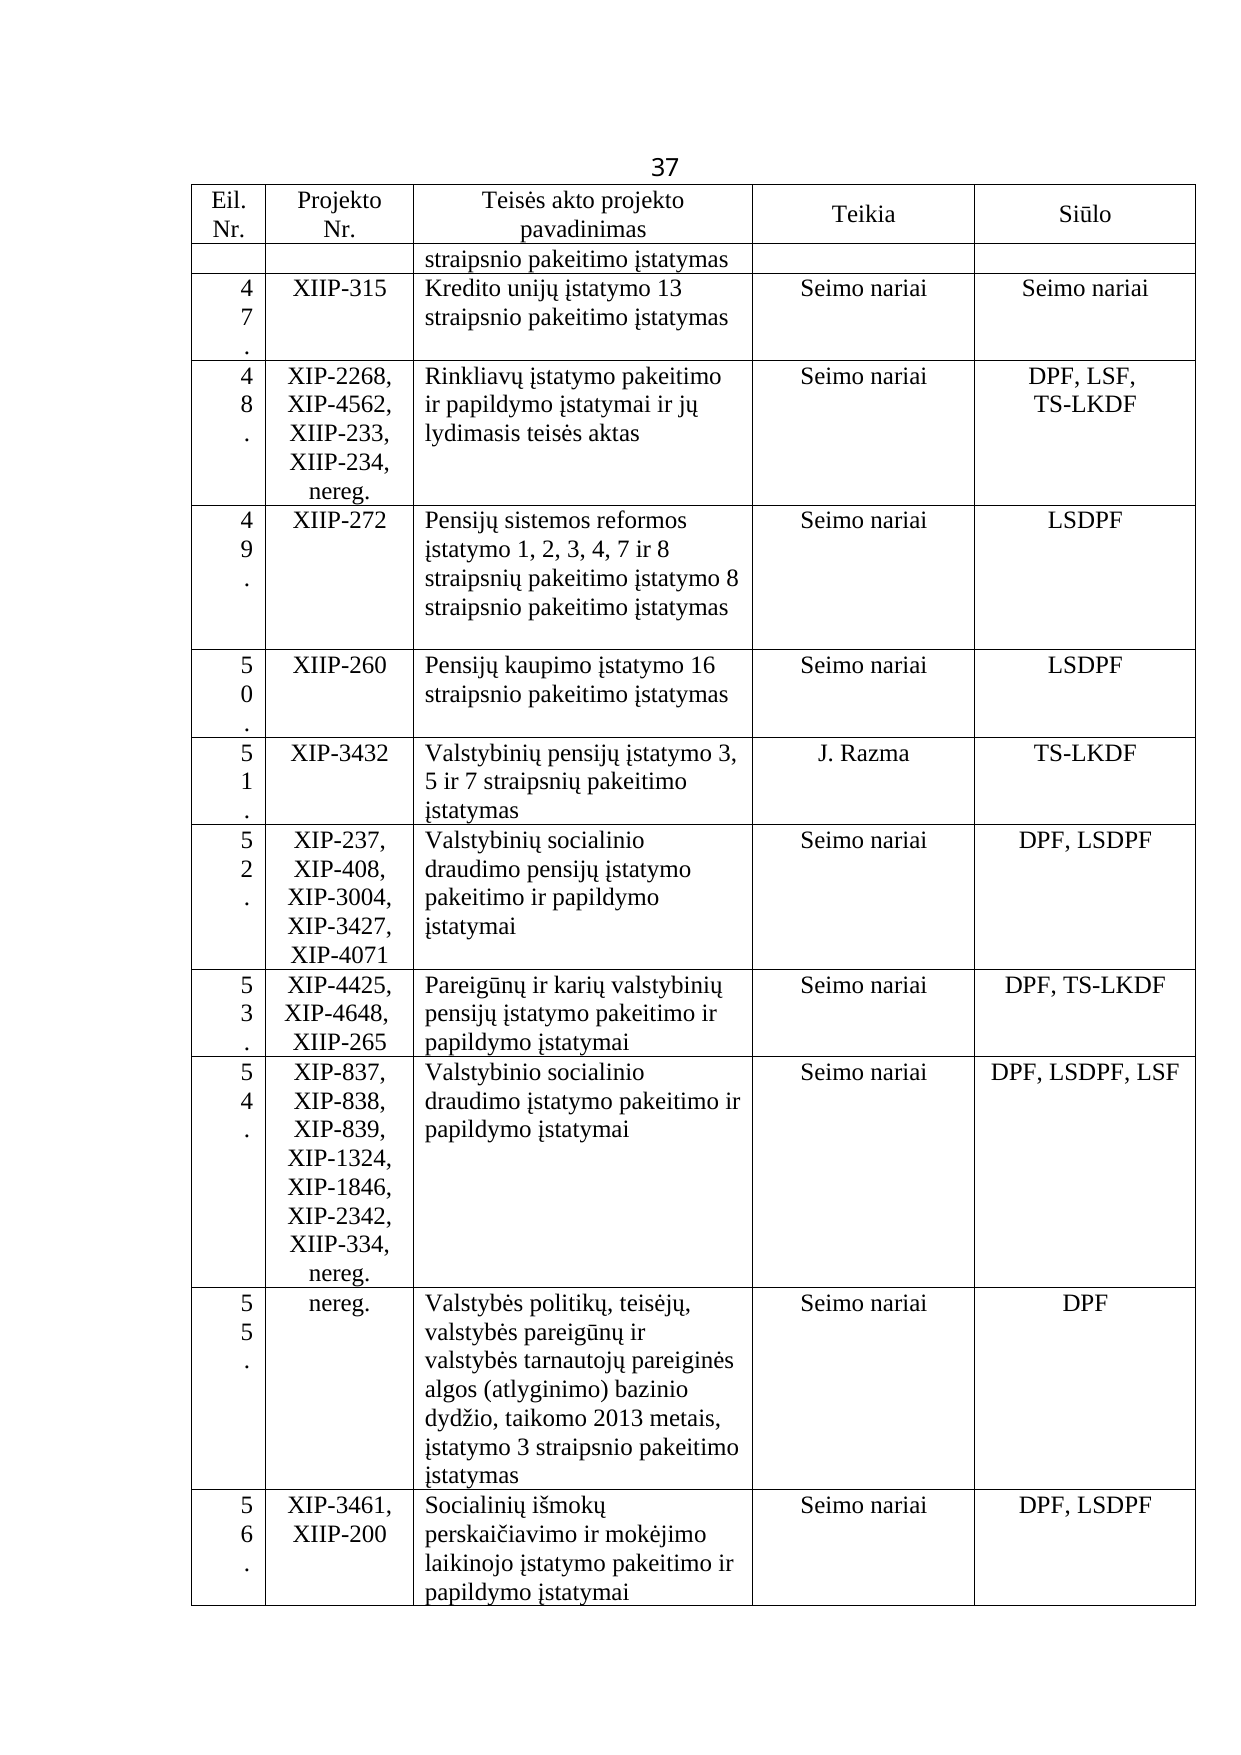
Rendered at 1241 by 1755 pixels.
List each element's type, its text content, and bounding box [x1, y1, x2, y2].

table_cell XIP-837, XIP-838, XIP-839, XIP-1324, XIP-1846, XIP-2342, XIIP-334, nereg. [266, 1057, 413, 1287]
table_cell [192, 738, 265, 824]
table_cell XIIP-272 [266, 506, 413, 649]
table_cell LSDPF [975, 650, 1195, 737]
table_header Eil. Nr. [192, 185, 265, 243]
table_cell XIIP-260 [266, 650, 413, 737]
table_cell [192, 244, 265, 272]
table_cell [192, 506, 265, 649]
table_cell [192, 970, 265, 1056]
table_cell DPF, LSDPF [975, 825, 1195, 969]
table_cell XIP-2268, XIP-4562, XIIP-233, XIIP-234, nereg. [266, 361, 413, 504]
table_cell Seimo nariai [753, 825, 974, 969]
table_cell XIP-4425, XIP-4648, XIIP-265 [266, 970, 413, 1056]
table_cell XIP-3432 [266, 738, 413, 824]
table_cell Kredito unijų įstatymo 13 straipsnio pakeitimo įstatymas [414, 274, 752, 360]
table_cell Valstybinių socialinio draudimo pensijų įstatymo pakeitimo ir papildymo įstatymai [414, 825, 752, 969]
table_cell Valstybinio socialinio draudimo įstatymo pakeitimo ir papildymo įstatymai [414, 1057, 752, 1287]
table_cell J. Razma [753, 738, 974, 824]
table_cell Seimo nariai [753, 506, 974, 649]
table_header Siūlo [975, 185, 1195, 243]
table_header Teisės akto projekto pavadinimas [414, 185, 752, 243]
table_cell XIP-237, XIP-408, XIP-3004, XIP-3427, XIP-4071 [266, 825, 413, 969]
table_cell Valstybės politikų, teisėjų, valstybės pareigūnų ir valstybės tarnautojų pareiginės algos (atlyginimo) bazinio dydžio, taikomo 2013 metais, įstatymo 3 straipsnio pakeitimo įstatymas [414, 1288, 752, 1489]
table_cell DPF, LSF, TS-LKDF [975, 361, 1195, 504]
table_cell straipsnio pakeitimo įstatymas [414, 244, 752, 272]
table_cell XIIP-315 [266, 274, 413, 360]
table_cell Socialinių išmokų perskaičiavimo ir mokėjimo laikinojo įstatymo pakeitimo ir papildymo įstatymai [414, 1490, 752, 1605]
table_cell [192, 1057, 265, 1287]
table_cell Seimo nariai [753, 1288, 974, 1489]
table_cell [192, 1490, 265, 1605]
table_cell Valstybinių pensijų įstatymo 3, 5 ir 7 straipsnių pakeitimo įstatymas [414, 738, 752, 824]
table_cell Seimo nariai [753, 274, 974, 360]
table_cell Pensijų kaupimo įstatymo 16 straipsnio pakeitimo įstatymas [414, 650, 752, 737]
table_cell Pareigūnų ir karių valstybinių pensijų įstatymo pakeitimo ir papildymo įstatymai [414, 970, 752, 1056]
table_header Teikia [753, 185, 974, 243]
table_cell [192, 274, 265, 360]
table_cell [192, 650, 265, 737]
table_cell Seimo nariai [753, 970, 974, 1056]
table_cell Seimo nariai [753, 1057, 974, 1287]
table_header Projekto Nr. [266, 185, 413, 243]
table_cell nereg. [266, 1288, 413, 1489]
table_cell Seimo nariai [753, 1490, 974, 1605]
table_cell DPF, LSDPF [975, 1490, 1195, 1605]
table_cell [192, 825, 265, 969]
table_cell DPF, LSDPF, LSF [975, 1057, 1195, 1287]
table_cell [753, 244, 974, 272]
table_cell [975, 244, 1195, 272]
table_cell [266, 244, 413, 272]
table_cell Seimo nariai [753, 361, 974, 504]
table_cell Seimo nariai [975, 274, 1195, 360]
table_cell Pensijų sistemos reformos įstatymo 1, 2, 3, 4, 7 ir 8 straipsnių pakeitimo įstatymo 8 straipsnio pakeitimo įstatymas [414, 506, 752, 649]
table_cell Seimo nariai [753, 650, 974, 737]
table_cell [192, 1288, 265, 1489]
table_cell LSDPF [975, 506, 1195, 649]
table_cell DPF, TS-LKDF [975, 970, 1195, 1056]
table_cell TS-LKDF [975, 738, 1195, 824]
table_cell DPF [975, 1288, 1195, 1489]
table_cell [192, 361, 265, 504]
table_cell XIP-3461, XIIP-200 [266, 1490, 413, 1605]
table_cell Rinkliavų įstatymo pakeitimo ir papildymo įstatymai ir jų lydimasis teisės aktas [414, 361, 752, 504]
